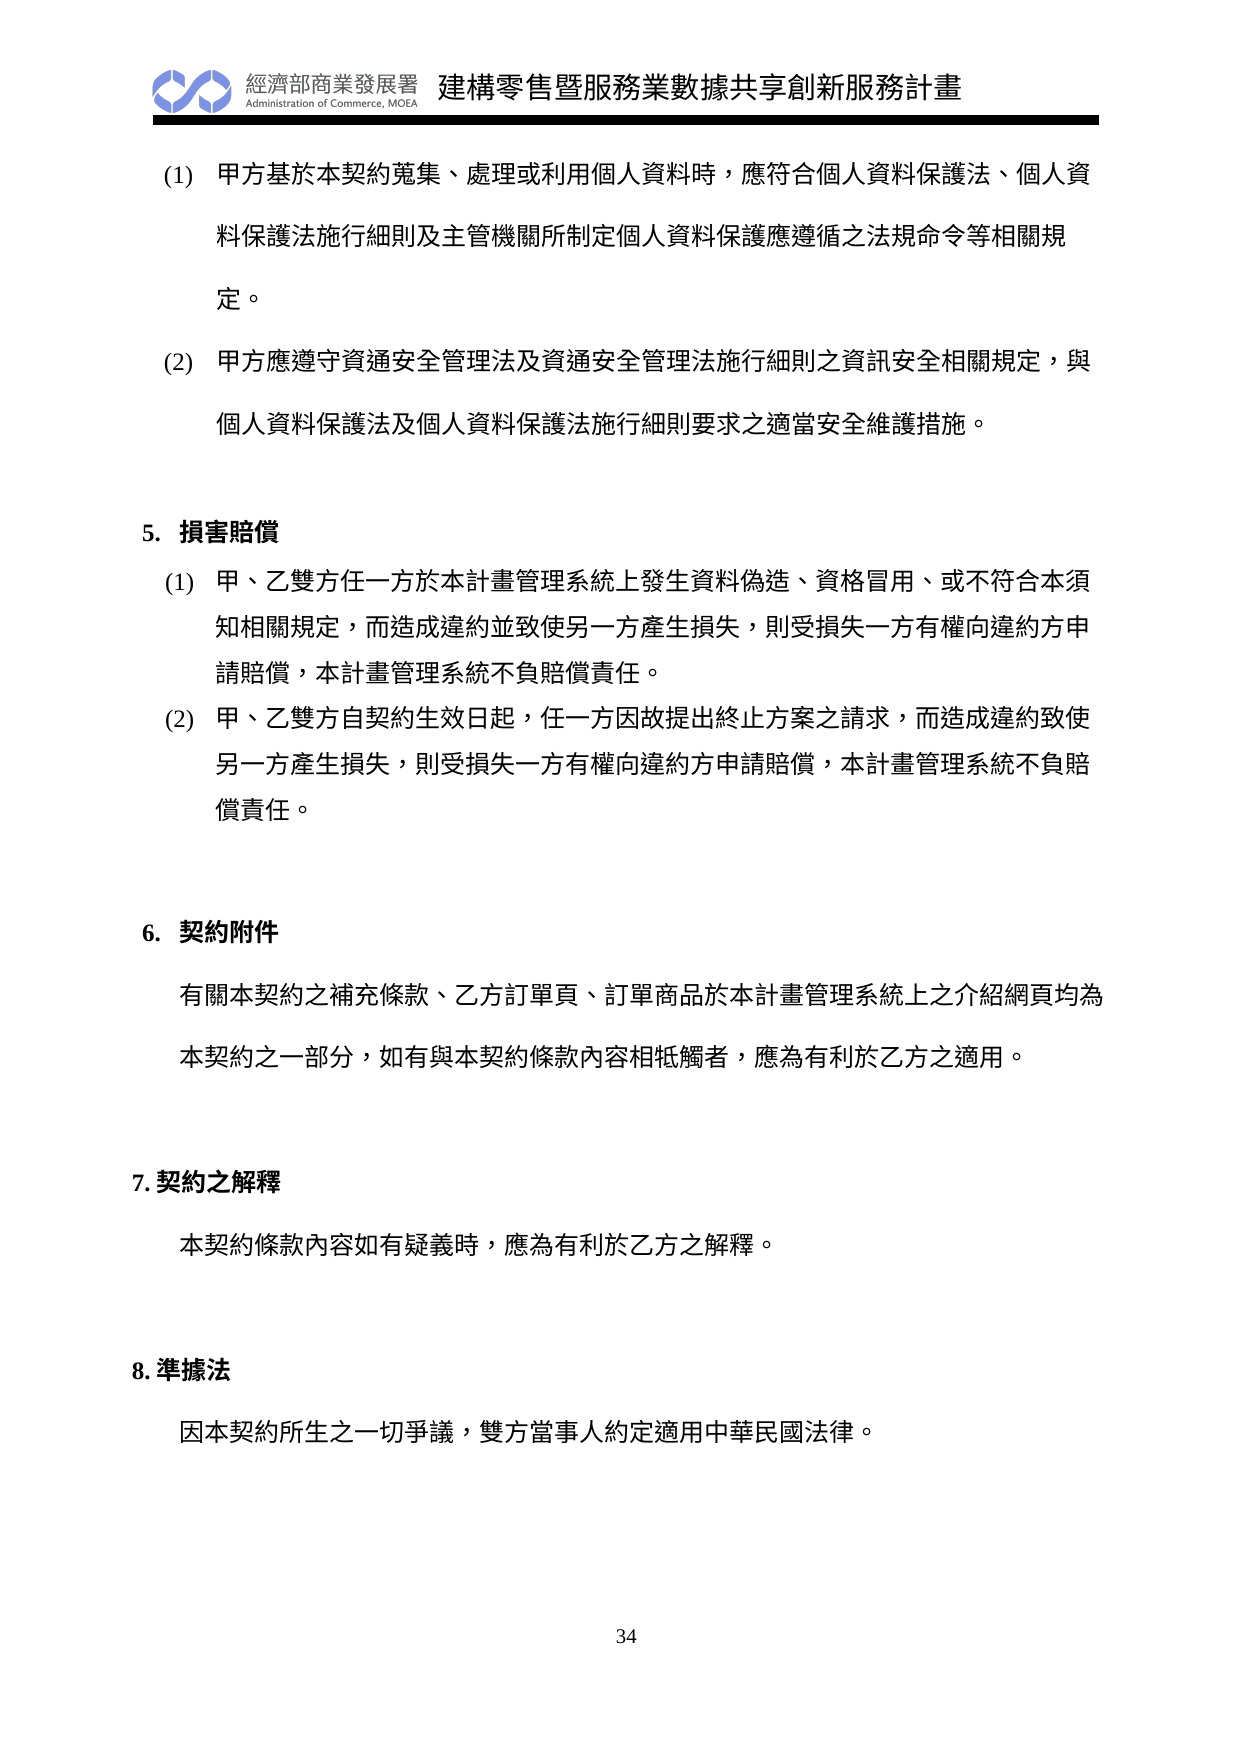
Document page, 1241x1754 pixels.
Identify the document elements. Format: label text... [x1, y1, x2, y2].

list 甲方基於本契約蒐集、處理或利用個人資料時，應符合個人資料保護法、個人資料保護法施行細則及主管機關所制定個人資料保護應遵循之法規命令等相關規定。 [164, 133, 1110, 320]
text 有關本契約之補充條款、乙方訂單頁、訂單商品於本計畫管理系統上之介紹網頁均為本契約之一部分，如有與本契約條款內容相牴觸者，應為有利於乙方之適用。 [179, 954, 1110, 1079]
list 契約附件 [142, 891, 1110, 954]
text 本契約條款內容如有疑義時，應為有利於乙方之解釋。 [179, 1204, 1110, 1266]
list 甲、乙雙方任一方於本計畫管理系統上發生資料偽造、資格冒用、或不符合本須知相關規定，而造成違約並致使另一方產生損失，則受損失一方有權向違約方申請賠償，本計畫管理系統不負賠償責任。 [165, 554, 1110, 691]
list 甲、乙雙方自契約生效日起，任一方因故提出終止方案之請求，而造成違約致使另一方產生損失，則受損失一方有權向違約方申請賠償，本計畫管理系統不負賠償責任。 [165, 691, 1110, 829]
list 損害賠償 [142, 491, 1110, 554]
list 契約之解釋 [132, 1141, 1110, 1204]
list 準據法 [132, 1329, 1110, 1391]
text 因本契約所生之一切爭議，雙方當事人約定適用中華民國法律。 [179, 1391, 1110, 1454]
list 甲方應遵守資通安全管理法及資通安全管理法施行細則之資訊安全相關規定，與個人資料保護法及個人資料保護法施行細則要求之適當安全維護措施。 [164, 320, 1110, 445]
